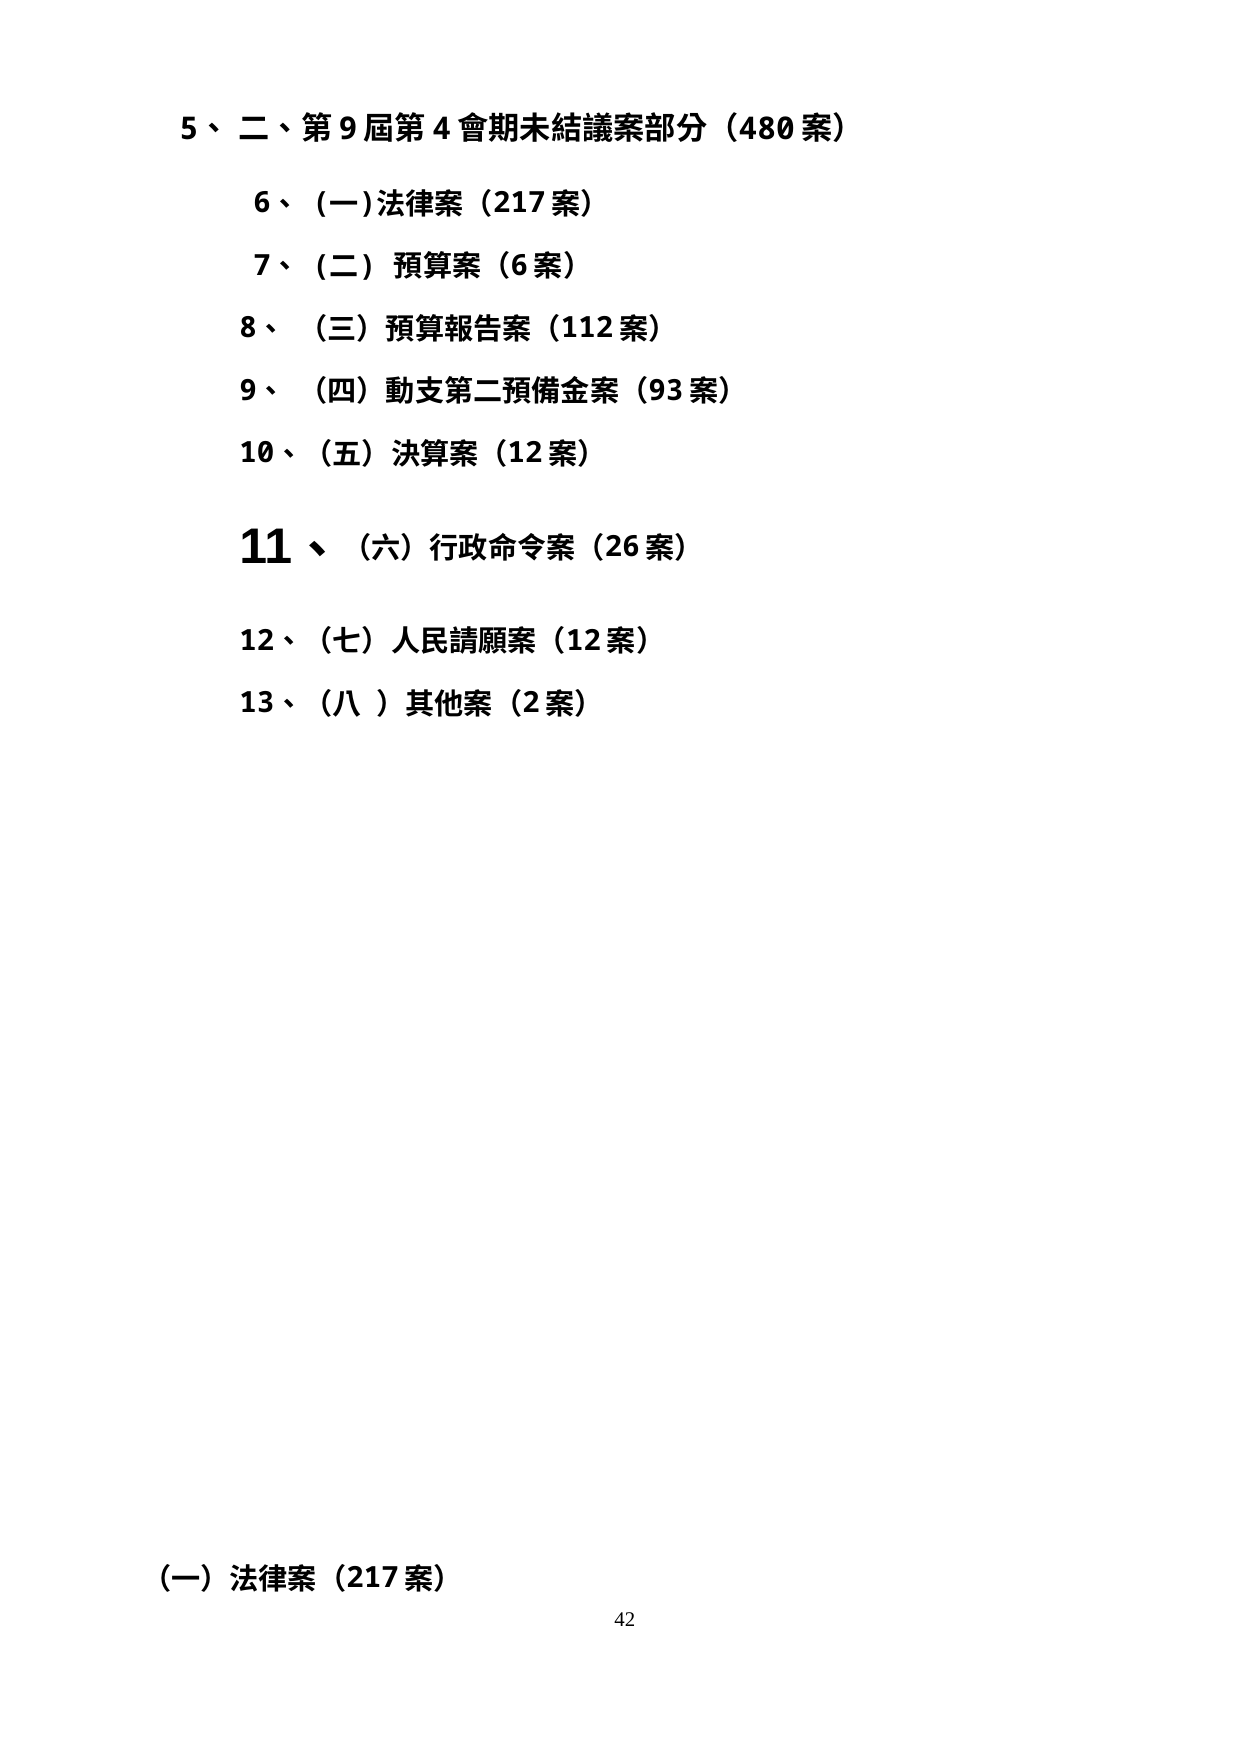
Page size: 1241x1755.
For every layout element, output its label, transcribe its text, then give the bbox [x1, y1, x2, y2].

subtitle (二) 預算案（6案） [225, 222, 1107, 285]
subtitle (一)法律案（217案） [225, 160, 1107, 222]
subtitle 二、第9屆第4會期未結議案部分（480案） [179, 97, 1146, 149]
subtitle （八 ）其他案（2案） [239, 660, 1107, 722]
subtitle （七）人民請願案（12案） [239, 597, 1107, 660]
subtitle （四）動支第二預備金案（93案） [239, 347, 1107, 410]
subtitle （六）行政命令案（26案） [239, 472, 1107, 597]
subtitle （五）決算案（12案） [239, 410, 1107, 472]
text （一）法律案（217案） [142, 1535, 1107, 1597]
subtitle （三）預算報告案（112案） [239, 285, 1107, 347]
